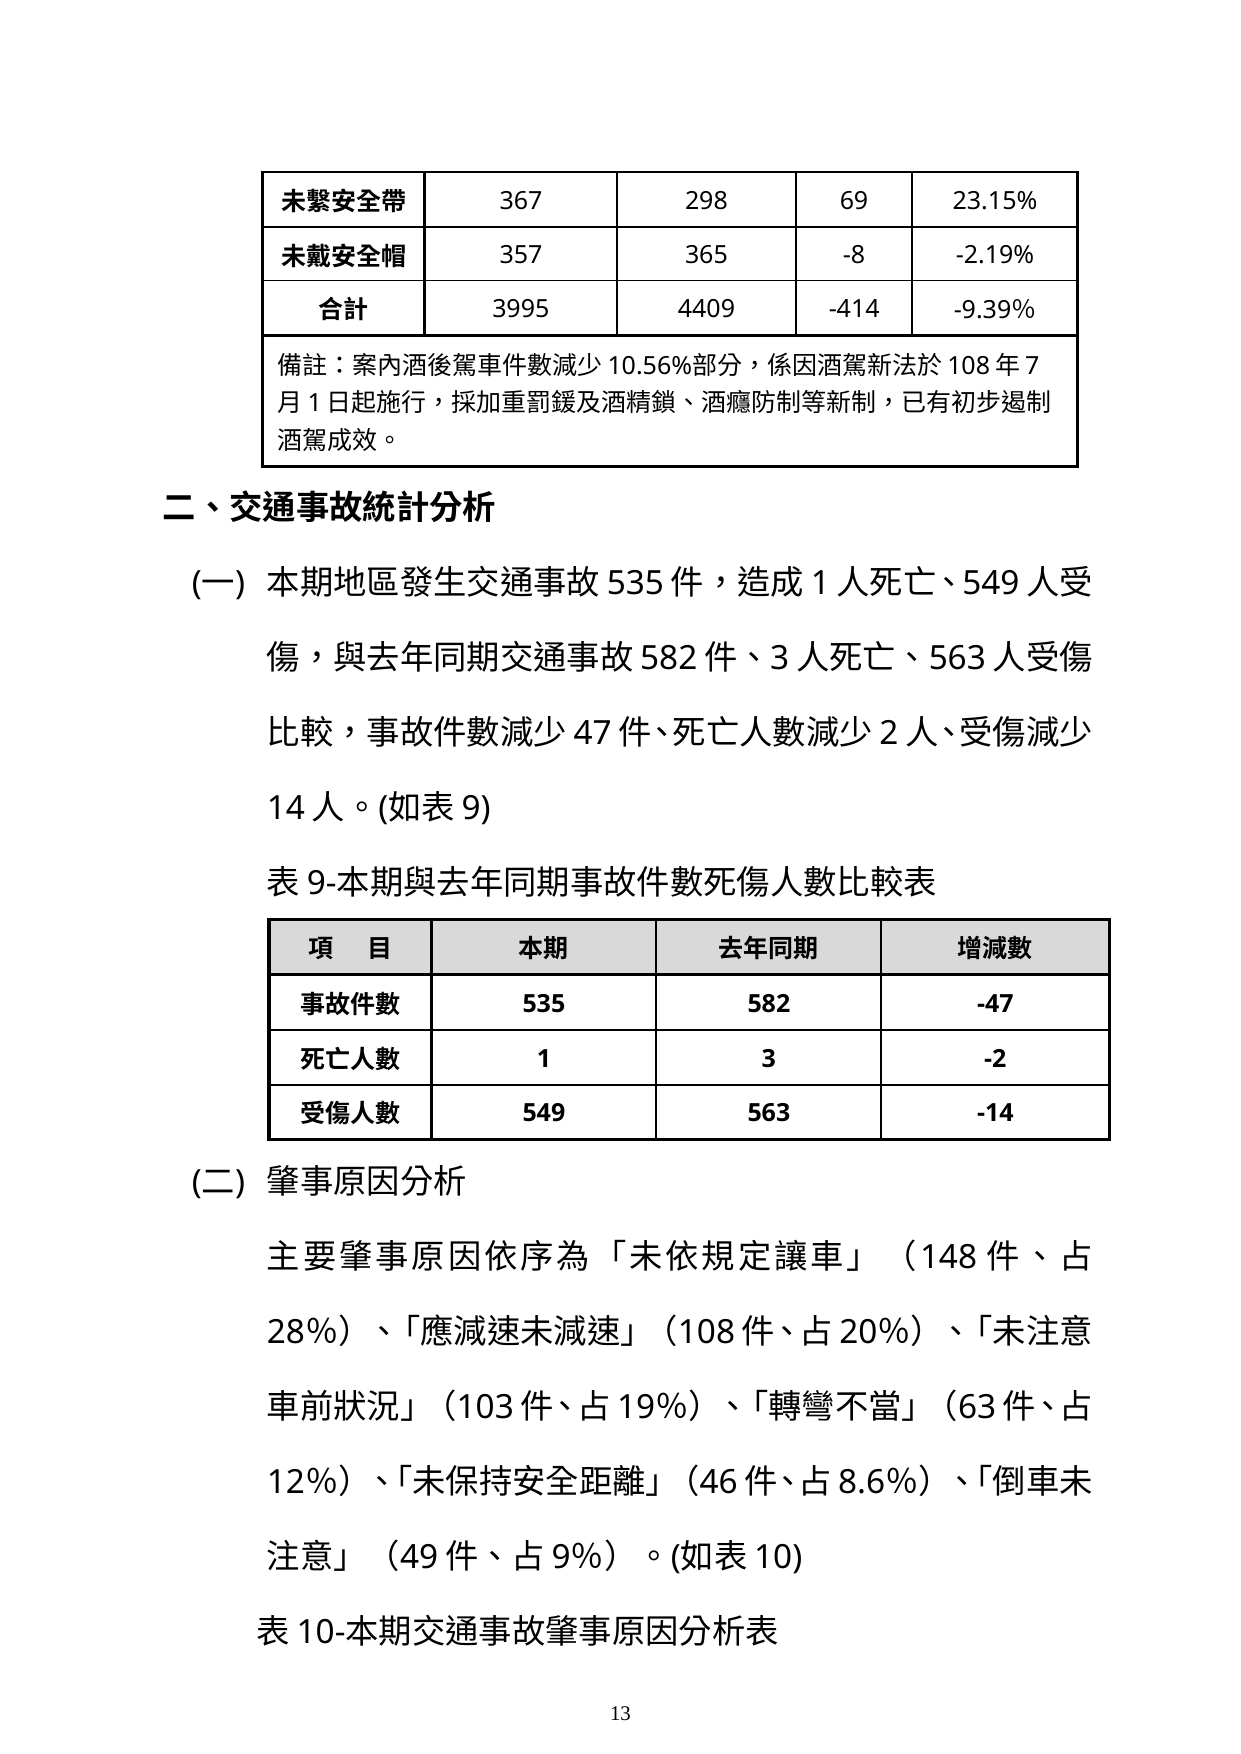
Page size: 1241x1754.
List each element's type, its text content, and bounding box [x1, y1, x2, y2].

table_cell 3995 [426, 281, 616, 334]
list 本期地區發生交通事故535件，造成1人死亡、549人受傷，與去年同期交通事故582件、3人死亡、563人受傷比較，事故件數減少47件、死亡人數減少2人、受傷減少14人。(如表9) [192, 543, 1092, 843]
text 主要肇事原因依序為「未依規定讓車」（148件、占28％）、「應減速未減速」（108件、占20％）、「未注意車前狀況」（103件、占19％）、「轉彎不當」（63件、占12％）、「未保持安全距離」（46件、占8.6％）、「倒車未注意」（49件、占9％）。(如表10) [267, 1216, 1092, 1591]
table_cell 549 [433, 1086, 655, 1138]
table_cell 未繫安全帶 [264, 173, 423, 226]
table_header 本期 [433, 921, 655, 973]
table_cell 1 [433, 1031, 655, 1083]
text 表10-本期交通事故肇事原因分析表 [148, 1591, 1092, 1666]
table_cell -14 [882, 1086, 1108, 1138]
table_cell 3 [657, 1031, 880, 1083]
table_cell 298 [618, 173, 795, 226]
table_cell 367 [426, 173, 616, 226]
table_cell 535 [433, 976, 655, 1029]
table_cell 受傷人數 [271, 1086, 430, 1138]
table_cell 4409 [618, 281, 795, 334]
table_cell 23.15% [913, 173, 1076, 226]
table_cell -9.39％ [913, 281, 1076, 334]
table_header 項 目 [271, 921, 430, 973]
table_cell 582 [657, 976, 880, 1029]
table_header 增減數 [882, 921, 1108, 973]
table_cell 事故件數 [271, 976, 430, 1029]
list 肇事原因分析 [192, 1141, 1092, 1216]
table_cell 69 [797, 173, 911, 226]
text 表9-本期與去年同期事故件數死傷人數比較表 [267, 843, 1092, 918]
table_cell 備註：案內酒後駕車件數減少10.56%部分，係因酒駕新法於108年7月1日起施行，採加重罰鍰及酒精鎖、酒癮防制等新制，已有初步遏制酒駕成效。 [264, 337, 1076, 464]
table_cell -2 [882, 1031, 1108, 1083]
table_cell -2.19% [913, 228, 1076, 280]
table_cell 死亡人數 [271, 1031, 430, 1083]
table_cell -8 [797, 228, 911, 280]
table_cell 357 [426, 228, 616, 280]
table_cell 合計 [264, 281, 423, 334]
table_cell 563 [657, 1086, 880, 1138]
table_cell 365 [618, 228, 795, 280]
table_cell -414 [797, 281, 911, 334]
table_cell 未戴安全帽 [264, 228, 423, 280]
table_cell -47 [882, 976, 1108, 1029]
table_header 去年同期 [657, 921, 880, 973]
text 二、交通事故統計分析 [163, 468, 1092, 543]
